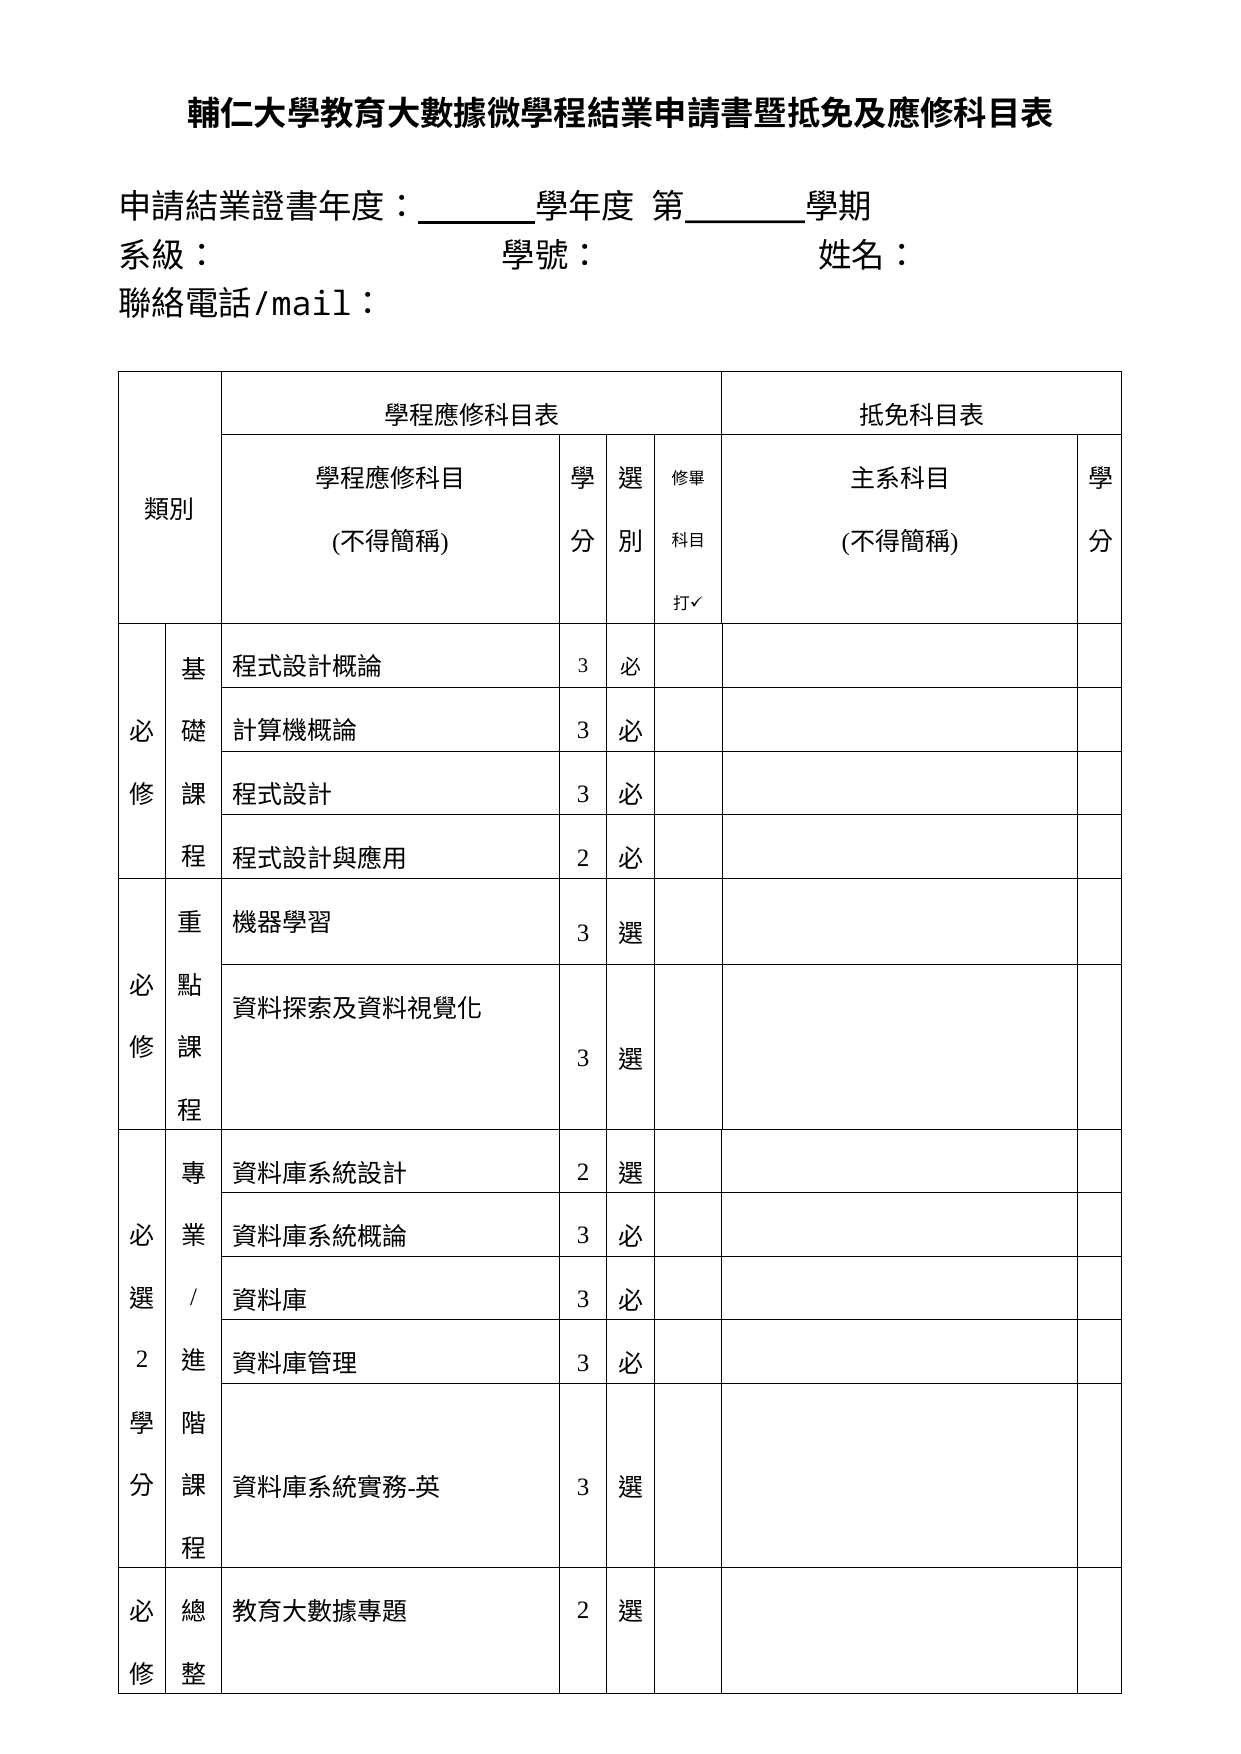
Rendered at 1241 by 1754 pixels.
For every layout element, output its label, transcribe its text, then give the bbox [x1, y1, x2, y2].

table_cell 必修 [119, 624, 165, 878]
table_cell 必 [607, 688, 654, 751]
table_cell 主系科目 (不得簡稱) [722, 435, 1077, 623]
table_cell [655, 879, 722, 964]
table_cell [722, 1130, 1077, 1192]
text 聯絡電話/mail： [118, 277, 1122, 325]
table_cell [1078, 624, 1121, 687]
table_cell 3 [560, 879, 606, 964]
text 輔仁大學教育大數據微學程結業申請書暨抵免及應修科目表 [118, 87, 1122, 135]
table_cell 學程應修科目 (不得簡稱) [222, 435, 559, 623]
table_cell 程式設計 [222, 752, 559, 814]
table_cell 重點課程 [166, 879, 221, 1129]
table_cell 必 [607, 1193, 654, 1256]
table_cell 必 [607, 1320, 654, 1383]
table_cell [655, 1384, 721, 1567]
table_cell 選 [607, 879, 654, 964]
table_cell [655, 1568, 721, 1693]
table_cell 選 [607, 1130, 654, 1192]
text 申請結業證書年度： 學年度 第______學期 [118, 180, 1122, 229]
table_cell 基礎課程 [166, 624, 221, 878]
table_cell 資料探索及資料視覺化 [222, 965, 559, 1129]
table_cell [723, 688, 1077, 751]
table_cell [1078, 879, 1121, 964]
table_cell 資料庫系統設計 [222, 1130, 559, 1192]
table_cell 計算機概論 [222, 688, 559, 751]
table_cell 機器學習 [222, 879, 559, 964]
table_cell [722, 1193, 1077, 1256]
table_cell 2 [560, 1130, 606, 1192]
table_cell 3 [560, 1320, 606, 1383]
table_cell [723, 815, 1077, 878]
table_header 抵免科目表 [722, 372, 1121, 434]
table_cell 選 [607, 1568, 654, 1693]
table_header 學程應修科目表 [222, 372, 721, 434]
table_cell 學分 [560, 435, 606, 623]
table_cell 資料庫系統實務-英 [222, 1384, 559, 1567]
table_cell [655, 1193, 721, 1256]
table_cell [1078, 752, 1121, 814]
table_cell 2 [560, 815, 606, 878]
table_cell 教育大數據專題 [222, 1568, 559, 1693]
table_cell [723, 624, 1077, 687]
table_cell [655, 815, 722, 878]
table_cell 3 [560, 624, 606, 687]
table_cell 資料庫系統概論 [222, 1193, 559, 1256]
table_cell 選 [607, 965, 654, 1129]
table_cell 修畢科目打 [655, 435, 721, 623]
table_cell 3 [560, 965, 606, 1129]
table_cell 程式設計概論 [222, 624, 559, 687]
table_cell 程式設計與應用 [222, 815, 559, 878]
table_cell 3 [560, 752, 606, 814]
table_cell 必選2學分 [119, 1130, 165, 1567]
table_cell [1078, 1257, 1121, 1319]
table_cell 必修 [119, 1568, 165, 1693]
table_cell [722, 1320, 1077, 1383]
table_cell 資料庫 [222, 1257, 559, 1319]
table_cell [1078, 688, 1121, 751]
table_cell 學分 [1078, 435, 1121, 623]
table_cell [655, 1130, 721, 1192]
table_cell [722, 1384, 1077, 1567]
table_cell [655, 752, 722, 814]
table_cell [722, 1257, 1077, 1319]
table_cell 資料庫管理 [222, 1320, 559, 1383]
table_cell 3 [560, 1257, 606, 1319]
table_cell [1078, 1568, 1121, 1693]
table_cell [655, 624, 722, 687]
table_cell 必修 [119, 879, 165, 1129]
table_cell [723, 879, 1077, 964]
table_cell [1078, 965, 1121, 1129]
table_cell 必 [607, 815, 654, 878]
table_cell 必 [607, 624, 654, 687]
table_cell 2 [560, 1568, 606, 1693]
table_cell [655, 965, 722, 1129]
table_cell 選 [607, 1384, 654, 1567]
table_cell 總整 [166, 1568, 221, 1693]
table_cell [1078, 1130, 1121, 1192]
table_cell 3 [560, 688, 606, 751]
table_cell 選別 [607, 435, 654, 623]
text 系級： 學號： 姓名： [118, 229, 1122, 277]
table_cell 3 [560, 1193, 606, 1256]
table_cell [655, 1257, 721, 1319]
table_cell [722, 1568, 1077, 1693]
table_cell 必 [607, 1257, 654, 1319]
table_cell 3 [560, 1384, 606, 1567]
table_cell [1078, 815, 1121, 878]
table_cell 必 [607, 752, 654, 814]
table_cell [655, 688, 722, 751]
table_cell [655, 1320, 721, 1383]
table_cell [1078, 1384, 1121, 1567]
table_cell [1078, 1320, 1121, 1383]
table_cell [723, 752, 1077, 814]
table_cell [723, 965, 1077, 1129]
table_cell 專業 / 進階課程 [166, 1130, 221, 1567]
table_header 類別 [119, 372, 221, 623]
table_cell [1078, 1193, 1121, 1256]
